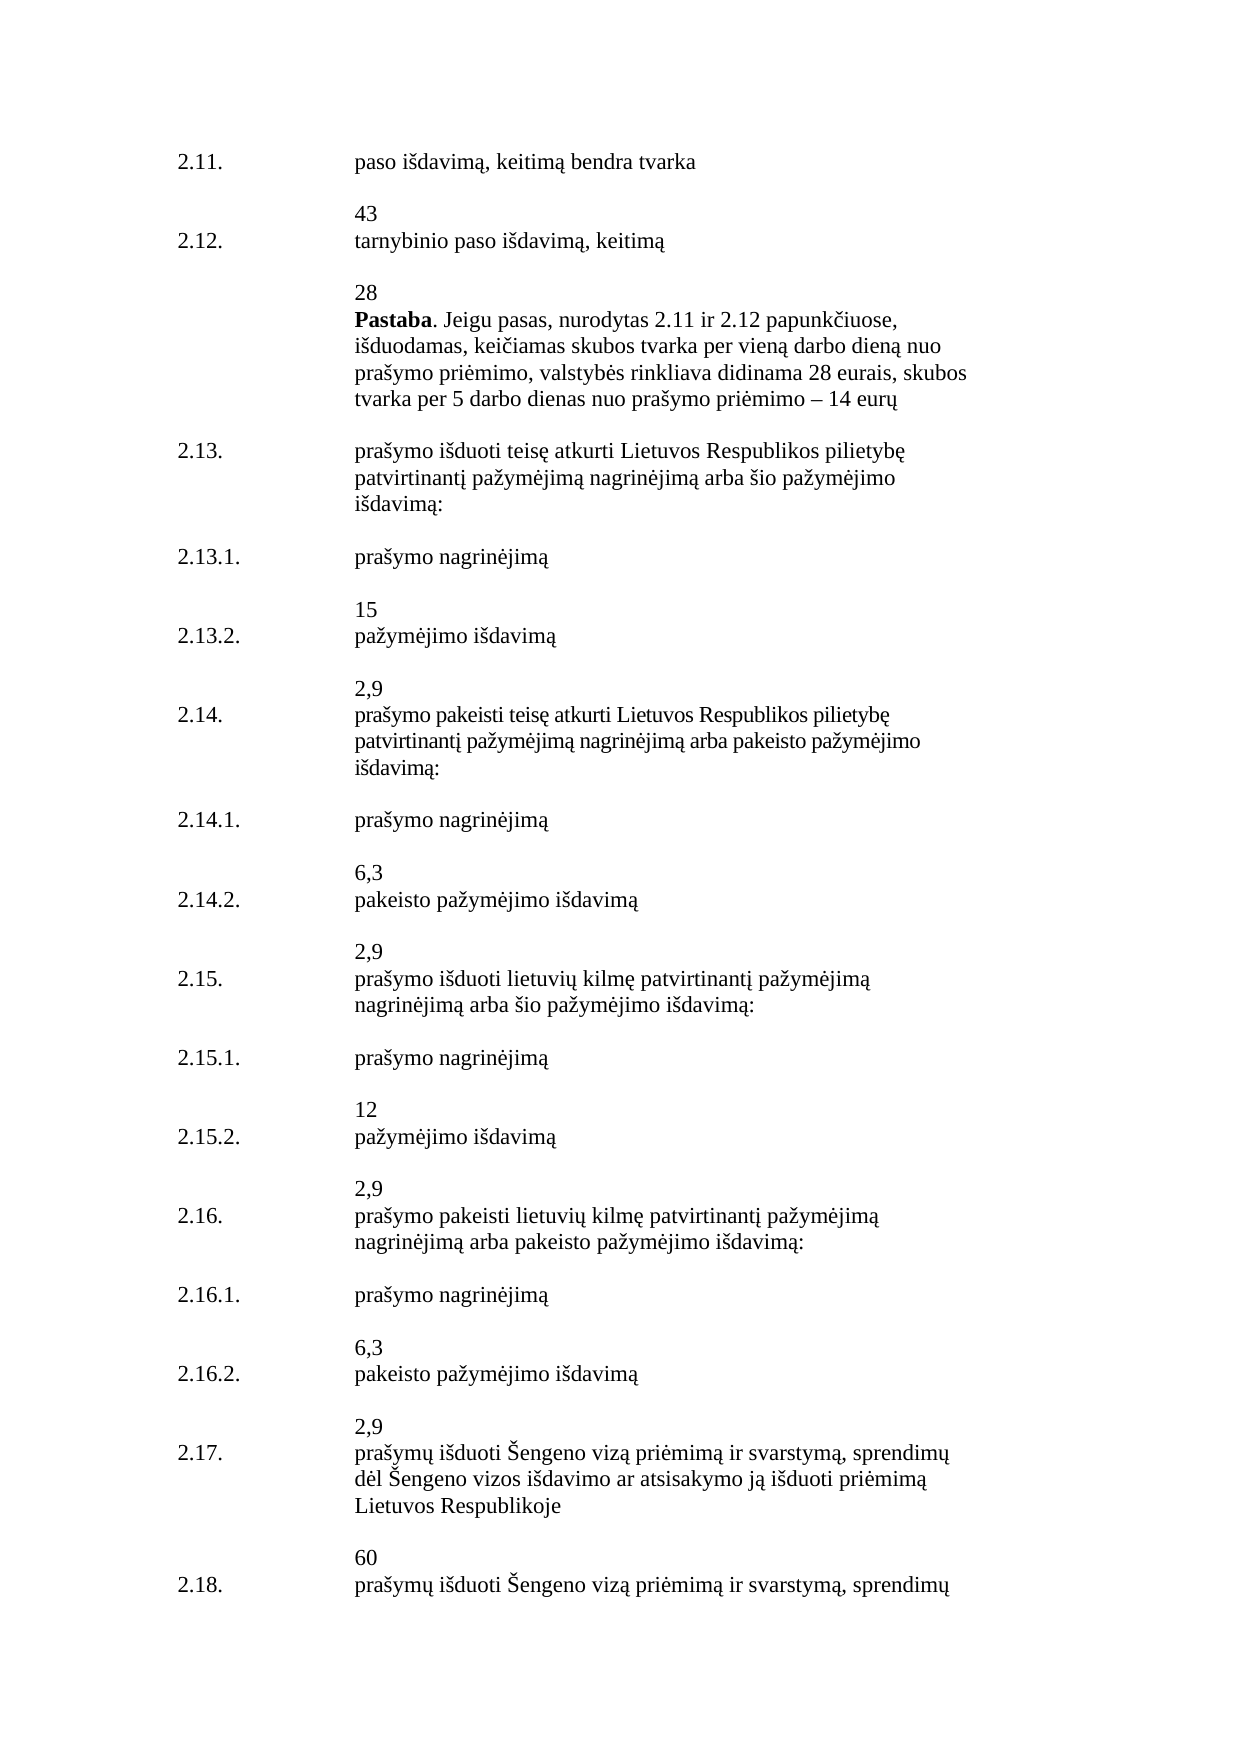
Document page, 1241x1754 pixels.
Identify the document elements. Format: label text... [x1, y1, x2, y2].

text nagrinėjimą arba šio pažymėjimo išdavimą: [354, 991, 975, 1044]
text 2.14.1. prašymo nagrinėjimą 6,3 [177, 807, 975, 886]
text 2.16.2. pakeisto pažymėjimo išdavimą 2,9 [177, 1360, 975, 1439]
text patvirtinantį pažymėjimą nagrinėjimą arba šio pažymėjimo [354, 464, 975, 490]
text nagrinėjimą arba pakeisto pažymėjimo išdavimą: [354, 1228, 975, 1281]
text 2.14. prašymo pakeisti teisę atkurti Lietuvos Respublikos pilietybę [177, 701, 975, 727]
text 2.12. tarnybinio paso išdavimą, keitimą 28 [177, 227, 975, 306]
text 2.18. prašymų išduoti Šengeno vizą priėmimą ir svarstymą, sprendimų [177, 1571, 975, 1597]
text 2.13.1. prašymo nagrinėjimą 15 [177, 543, 975, 622]
text 2.17. prašymų išduoti Šengeno vizą priėmimą ir svarstymą, sprendimų [177, 1439, 975, 1465]
text patvirtinantį pažymėjimą nagrinėjimą arba pakeisto pažymėjimo [354, 727, 975, 754]
text 2.15.2. pažymėjimo išdavimą 2,9 [177, 1123, 975, 1202]
text išdavimą: [354, 490, 975, 543]
text Pastaba. Jeigu pasas, nurodytas 2.11 ir 2.12 papunkčiuose, [354, 306, 975, 332]
text Lietuvos Respublikoje 60 [354, 1492, 975, 1571]
text tvarka per 5 darbo dienas nuo prašymo priėmimo – 14 eurų [354, 385, 975, 438]
text 2.16.1. prašymo nagrinėjimą 6,3 [177, 1281, 975, 1360]
text 2.16. prašymo pakeisti lietuvių kilmę patvirtinantį pažymėjimą [177, 1202, 975, 1228]
text prašymo priėmimo, valstybės rinkliava didinama 28 eurais, skubos [354, 358, 975, 385]
text 2.13. prašymo išduoti teisę atkurti Lietuvos Respublikos pilietybę [177, 438, 975, 464]
text 2.15. prašymo išduoti lietuvių kilmę patvirtinantį pažymėjimą [177, 965, 975, 991]
text 2.14.2. pakeisto pažymėjimo išdavimą 2,9 [177, 886, 975, 965]
text 2.15.1. prašymo nagrinėjimą 12 [177, 1044, 975, 1123]
text 2.13.2. pažymėjimo išdavimą 2,9 [177, 622, 975, 701]
text išdavimą: [354, 754, 975, 807]
text išduodamas, keičiamas skubos tvarka per vieną darbo dieną nuo [354, 332, 975, 358]
text 2.11. paso išdavimą, keitimą bendra tvarka 43 [177, 148, 975, 227]
text dėl Šengeno vizos išdavimo ar atsisakymo ją išduoti priėmimą [354, 1465, 975, 1492]
